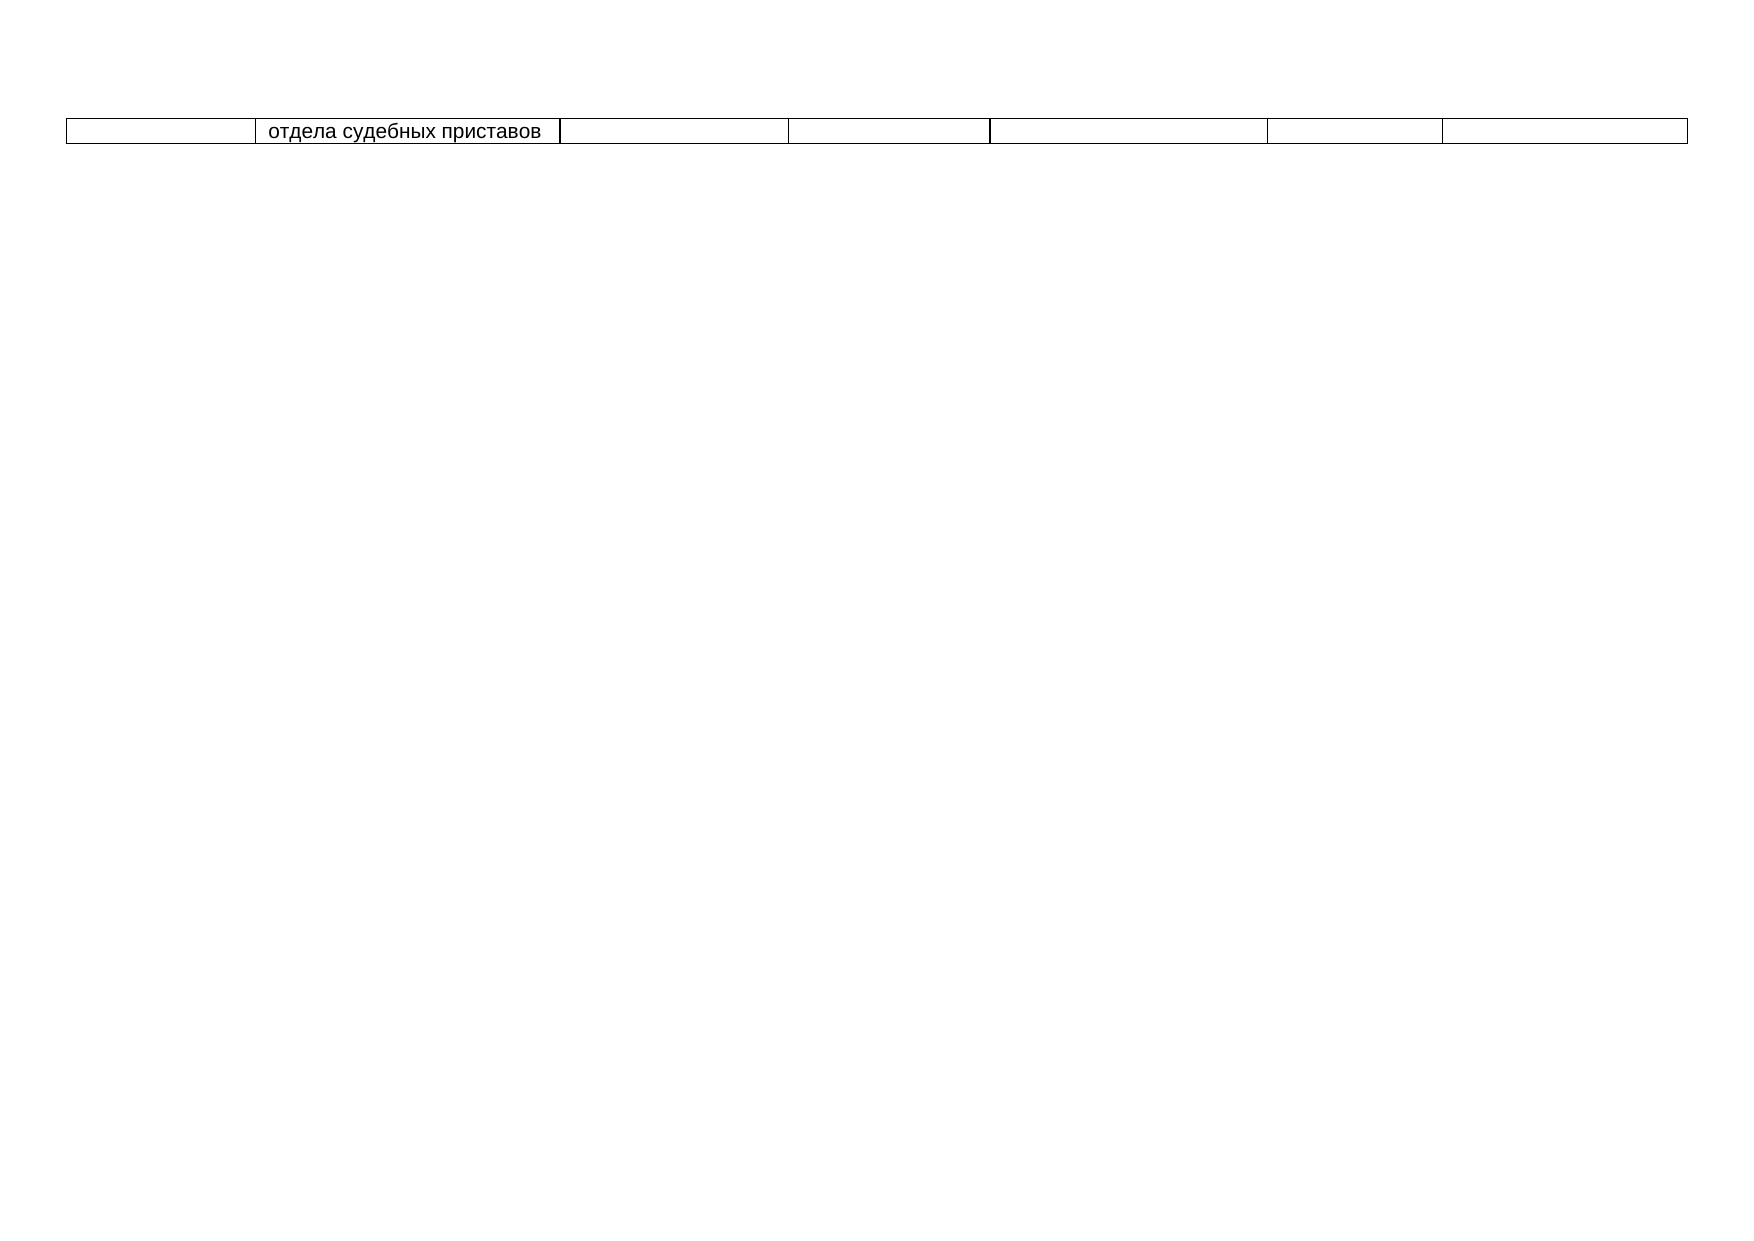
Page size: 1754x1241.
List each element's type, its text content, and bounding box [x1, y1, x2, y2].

table_cell [789, 119, 989, 143]
table_cell - [1268, 119, 1442, 143]
table_cell - [991, 119, 1267, 143]
table_cell [1443, 119, 1687, 143]
table_cell [561, 119, 788, 143]
table_cell отдела судебных приставов [256, 119, 559, 143]
table_cell [67, 119, 255, 143]
